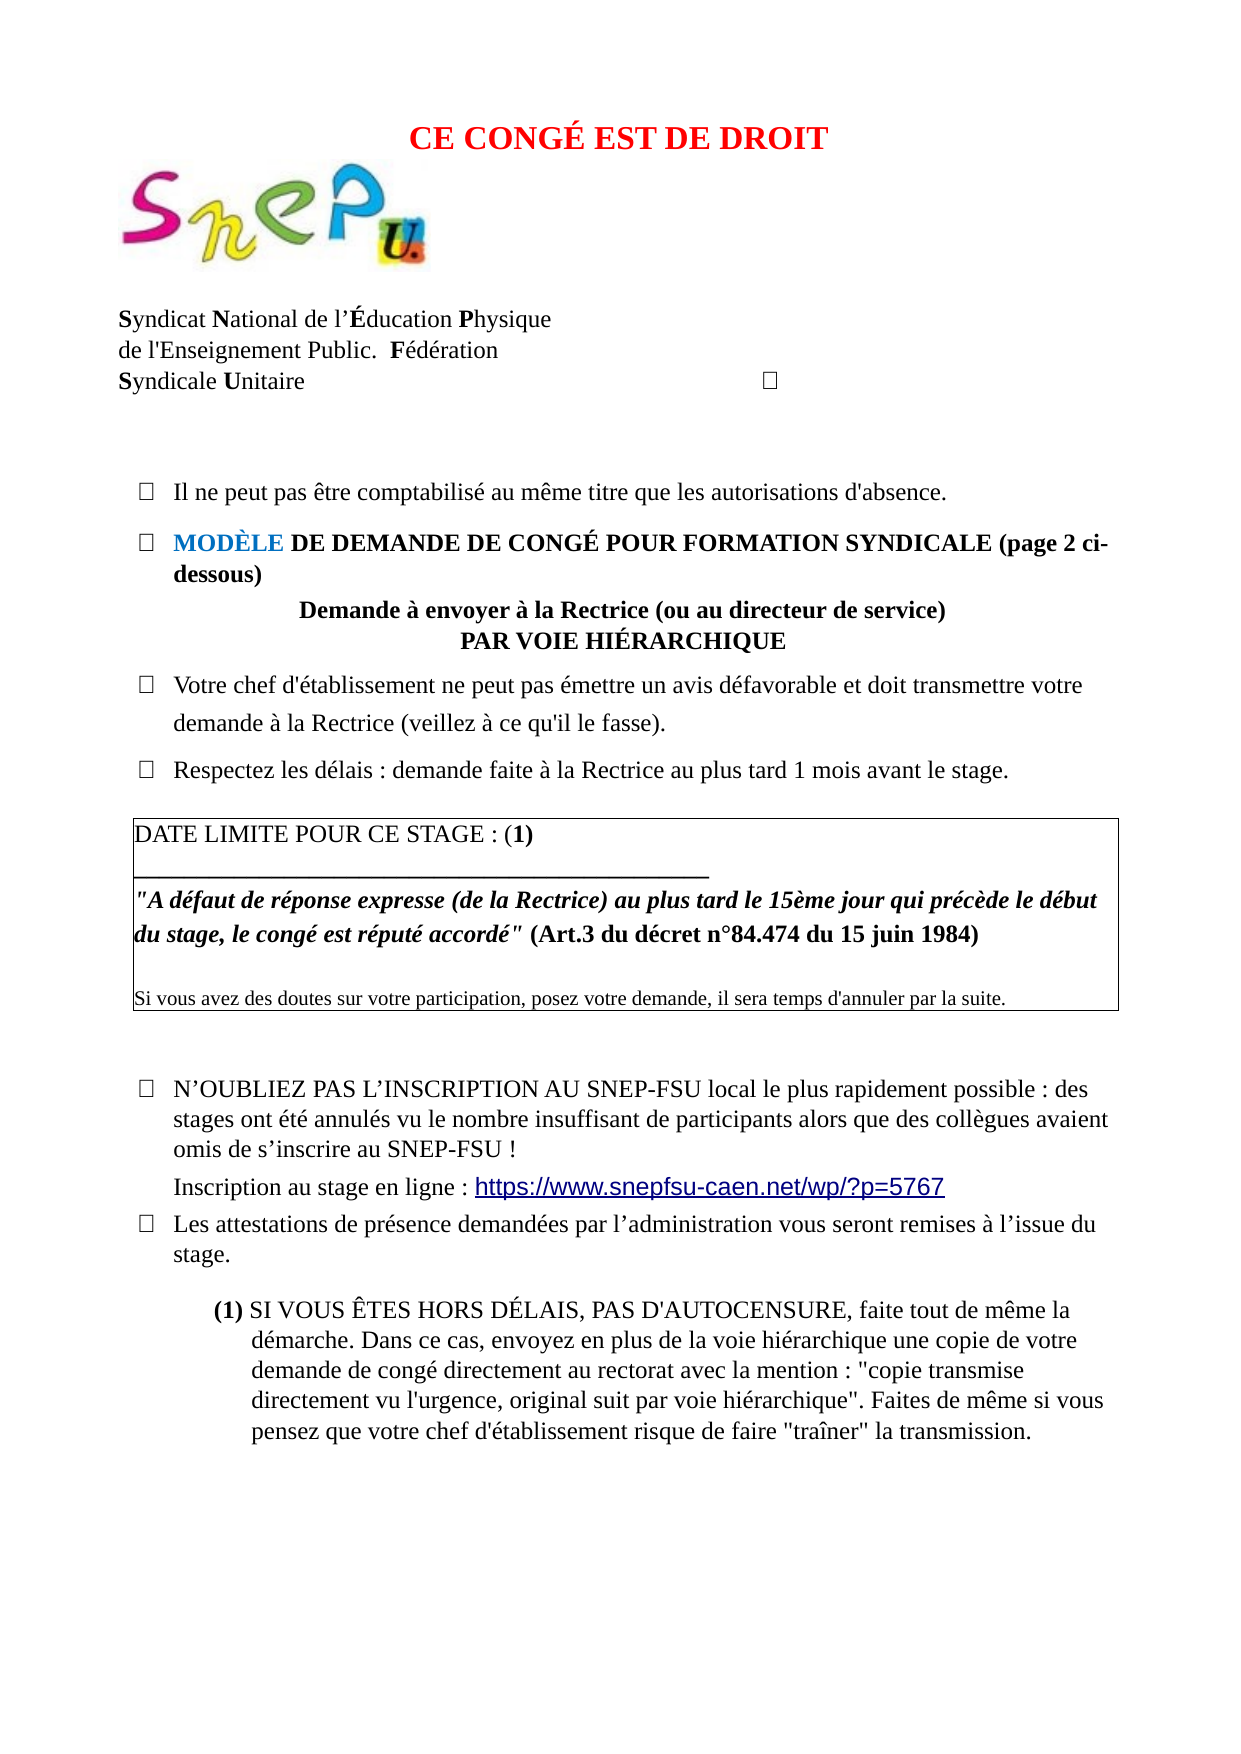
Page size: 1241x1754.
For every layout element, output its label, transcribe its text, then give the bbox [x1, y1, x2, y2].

text "A défaut de réponse expresse (de la Rectrice) au plus tard le 15ème jour qui précède le début du stage, le congé est réputé accordé" (Art.3 du décret n°84.474 du 15 juin 1984) [134, 884, 1118, 948]
list N’OUBLIEZ PAS L’INSCRIPTION AU SNEP-FSU local le plus rapidement possible : des stages ont été annulés vu le nombre insuffisant de participants alors que des collègues avaient omis de s’inscrire au SNEP-FSU ! [137, 1074, 1119, 1163]
list Il ne peut pas être comptabilisé au même titre que les autorisations d'absence. [137, 476, 1119, 505]
text Inscription au stage en ligne : https://www.snepfsu-caen.net/wp/?p=5767 [173, 1172, 1119, 1200]
text (1) SI VOUS ÊTES HORS DÉLAIS, PAS D'AUTOCENSURE, faite tout de même la démarche. Dans ce cas, envoyez en plus de la voie hiérarchique une copie de votre demande de congé directement au rectorat avec la mention : "copie transmise directement vu l'urgence, original suit par voie hiérarchique". Faites de même si vous pensez que votre chef d'établissement risque de faire "traîner" la transmission. [214, 1295, 1119, 1444]
text Demande à envoyer à la Rectrice (ou au directeur de service) PAR VOIE HIÉRARCHIQUE [118, 596, 1122, 655]
list Respectez les délais : demande faite à la Rectrice au plus tard 1 mois avant le stage. [137, 755, 1119, 784]
table_header [749, 159, 1129, 396]
list Les attestations de présence demandées par l’administration vous seront remises à l’issue du stage. [137, 1209, 1119, 1268]
picture [118, 159, 431, 272]
text DATE LIMITE POUR CE STAGE : (1) ______________________________________________ [134, 819, 1118, 881]
list MODÈLE DE DEMANDE DE CONGÉ POUR FORMATION SYNDICALE (page 2 ci-dessous) [137, 528, 1119, 587]
list CE CONGÉ EST DE DROIT [118, 118, 1119, 156]
table_header Syndicat National de l’Éducation Physique de l'Enseignement Public. Fédération Syndicale Unitaire [107, 159, 749, 396]
list Votre chef d'établissement ne peut pas émettre un avis défavorable et doit transmettre votre demande à la Rectrice (veillez à ce qu'il le fasse). [137, 670, 1119, 737]
text Si vous avez des doutes sur votre participation, posez votre demande, il sera temps d'annuler par la suite. [134, 984, 1118, 1010]
